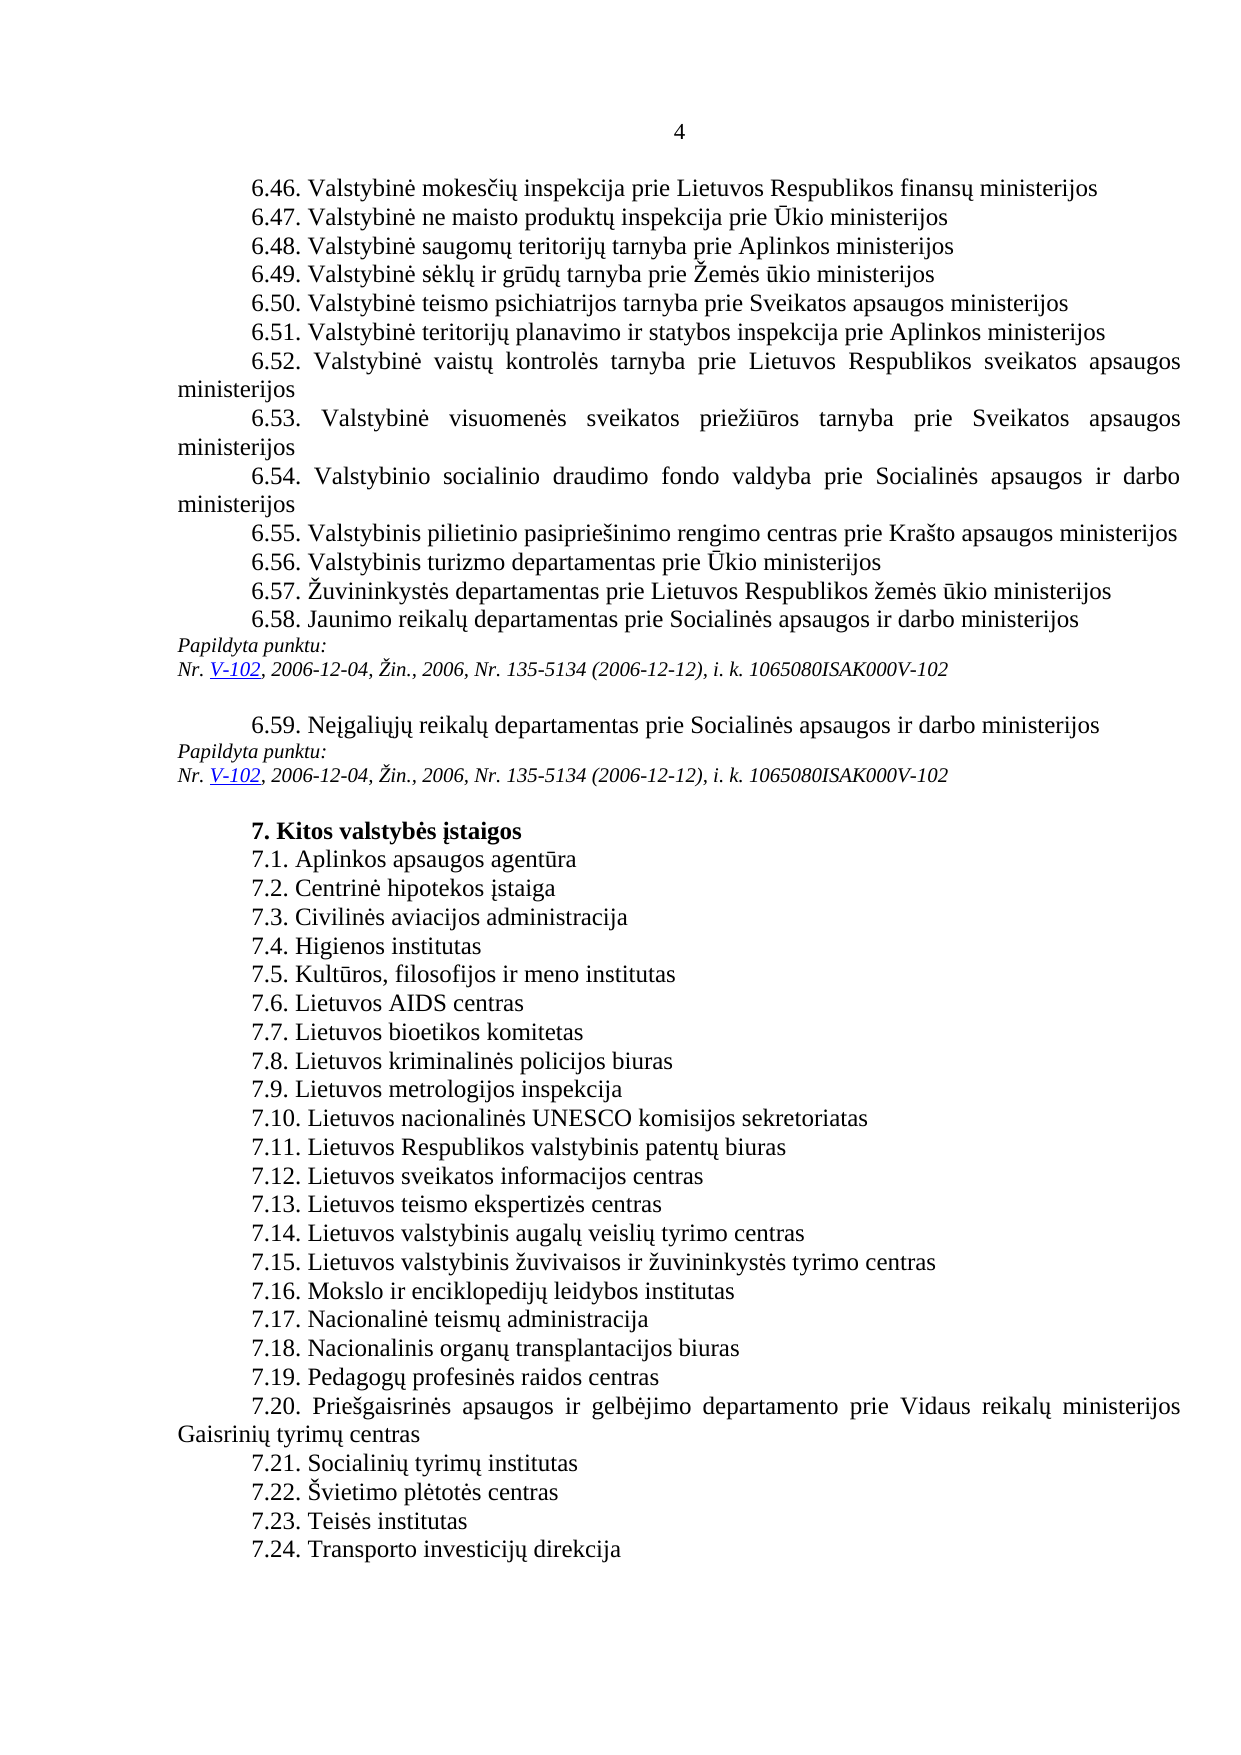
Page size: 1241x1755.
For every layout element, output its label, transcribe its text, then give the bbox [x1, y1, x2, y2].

text 6.50. Valstybinė teismo psichiatrijos tarnyba prie Sveikatos apsaugos ministerijos [177, 288, 1181, 317]
text 7.4. Higienos institutas [177, 931, 1181, 959]
text 7.21. Socialinių tyrimų institutas [177, 1448, 1181, 1477]
text 6.49. Valstybinė sėklų ir grūdų tarnyba prie Žemės ūkio ministerijos [177, 259, 1181, 288]
text 7.18. Nacionalinis organų transplantacijos biuras [177, 1333, 1181, 1362]
text 6.57. Žuvininkystės departamentas prie Lietuvos Respublikos žemės ūkio ministerijos [177, 576, 1181, 604]
text Nr. V-102, 2006-12-04, Žin., 2006, Nr. 135-5134 (2006-12-12), i. k. 1065080ISAK000V-102 [177, 657, 1181, 681]
text 7.24. Transporto investicijų direkcija [177, 1534, 1181, 1563]
text Nr. V-102, 2006-12-04, Žin., 2006, Nr. 135-5134 (2006-12-12), i. k. 1065080ISAK000V-102 [177, 763, 1181, 787]
text 7. Kitos valstybės įstaigos [177, 816, 1181, 844]
text Papildyta punktu: [177, 739, 1181, 763]
text 6.56. Valstybinis turizmo departamentas prie Ūkio ministerijos [177, 547, 1181, 576]
text 7.15. Lietuvos valstybinis žuvivaisos ir žuvininkystės tyrimo centras [177, 1247, 1181, 1276]
text 7.22. Švietimo plėtotės centras [177, 1477, 1181, 1506]
text Papildyta punktu: [177, 633, 1181, 657]
text 7.10. Lietuvos nacionalinės UNESCO komisijos sekretoriatas [177, 1103, 1181, 1132]
text 7.14. Lietuvos valstybinis augalų veislių tyrimo centras [177, 1218, 1181, 1247]
text 6.47. Valstybinė ne maisto produktų inspekcija prie Ūkio ministerijos [177, 202, 1181, 231]
text 7.2. Centrinė hipotekos įstaiga [177, 873, 1181, 902]
text 6.51. Valstybinė teritorijų planavimo ir statybos inspekcija prie Aplinkos ministerijos [177, 317, 1181, 346]
text 7.11. Lietuvos Respublikos valstybinis patentų biuras [177, 1132, 1181, 1161]
text 6.58. Jaunimo reikalų departamentas prie Socialinės apsaugos ir darbo ministerijos [177, 604, 1181, 633]
text 7.5. Kultūros, filosofijos ir meno institutas [177, 959, 1181, 988]
text 7.12. Lietuvos sveikatos informacijos centras [177, 1161, 1181, 1189]
text 6.48. Valstybinė saugomų teritorijų tarnyba prie Aplinkos ministerijos [177, 231, 1181, 259]
text 6.53. Valstybinė visuomenės sveikatos priežiūros tarnyba prie Sveikatos apsaugos ministerijos [177, 403, 1181, 461]
text 6.55. Valstybinis pilietinio pasipriešinimo rengimo centras prie Krašto apsaugos ministerijos [177, 518, 1181, 547]
text 7.23. Teisės institutas [177, 1506, 1181, 1534]
text 7.1. Aplinkos apsaugos agentūra [177, 844, 1181, 873]
text 7.17. Nacionalinė teismų administracija [177, 1304, 1181, 1333]
text 7.16. Mokslo ir enciklopedijų leidybos institutas [177, 1276, 1181, 1304]
text 7.8. Lietuvos kriminalinės policijos biuras [177, 1046, 1181, 1074]
text 7.19. Pedagogų profesinės raidos centras [177, 1362, 1181, 1391]
text 7.13. Lietuvos teismo ekspertizės centras [177, 1189, 1181, 1218]
text 7.20. Priešgaisrinės apsaugos ir gelbėjimo departamento prie Vidaus reikalų ministerijos Gaisrinių tyrimų centras [177, 1391, 1181, 1448]
text 7.9. Lietuvos metrologijos inspekcija [177, 1074, 1181, 1103]
text 7.7. Lietuvos bioetikos komitetas [177, 1017, 1181, 1046]
text 6.54. Valstybinio socialinio draudimo fondo valdyba prie Socialinės apsaugos ir darbo ministerijos [177, 461, 1181, 518]
text 6.46. Valstybinė mokesčių inspekcija prie Lietuvos Respublikos finansų ministerijos [177, 173, 1181, 202]
text 7.3. Civilinės aviacijos administracija [177, 902, 1181, 931]
text 7.6. Lietuvos AIDS centras [177, 988, 1181, 1017]
text 6.52. Valstybinė vaistų kontrolės tarnyba prie Lietuvos Respublikos sveikatos apsaugos ministerijos [177, 346, 1181, 403]
text 6.59. Neįgaliųjų reikalų departamentas prie Socialinės apsaugos ir darbo ministerijos [177, 710, 1181, 739]
